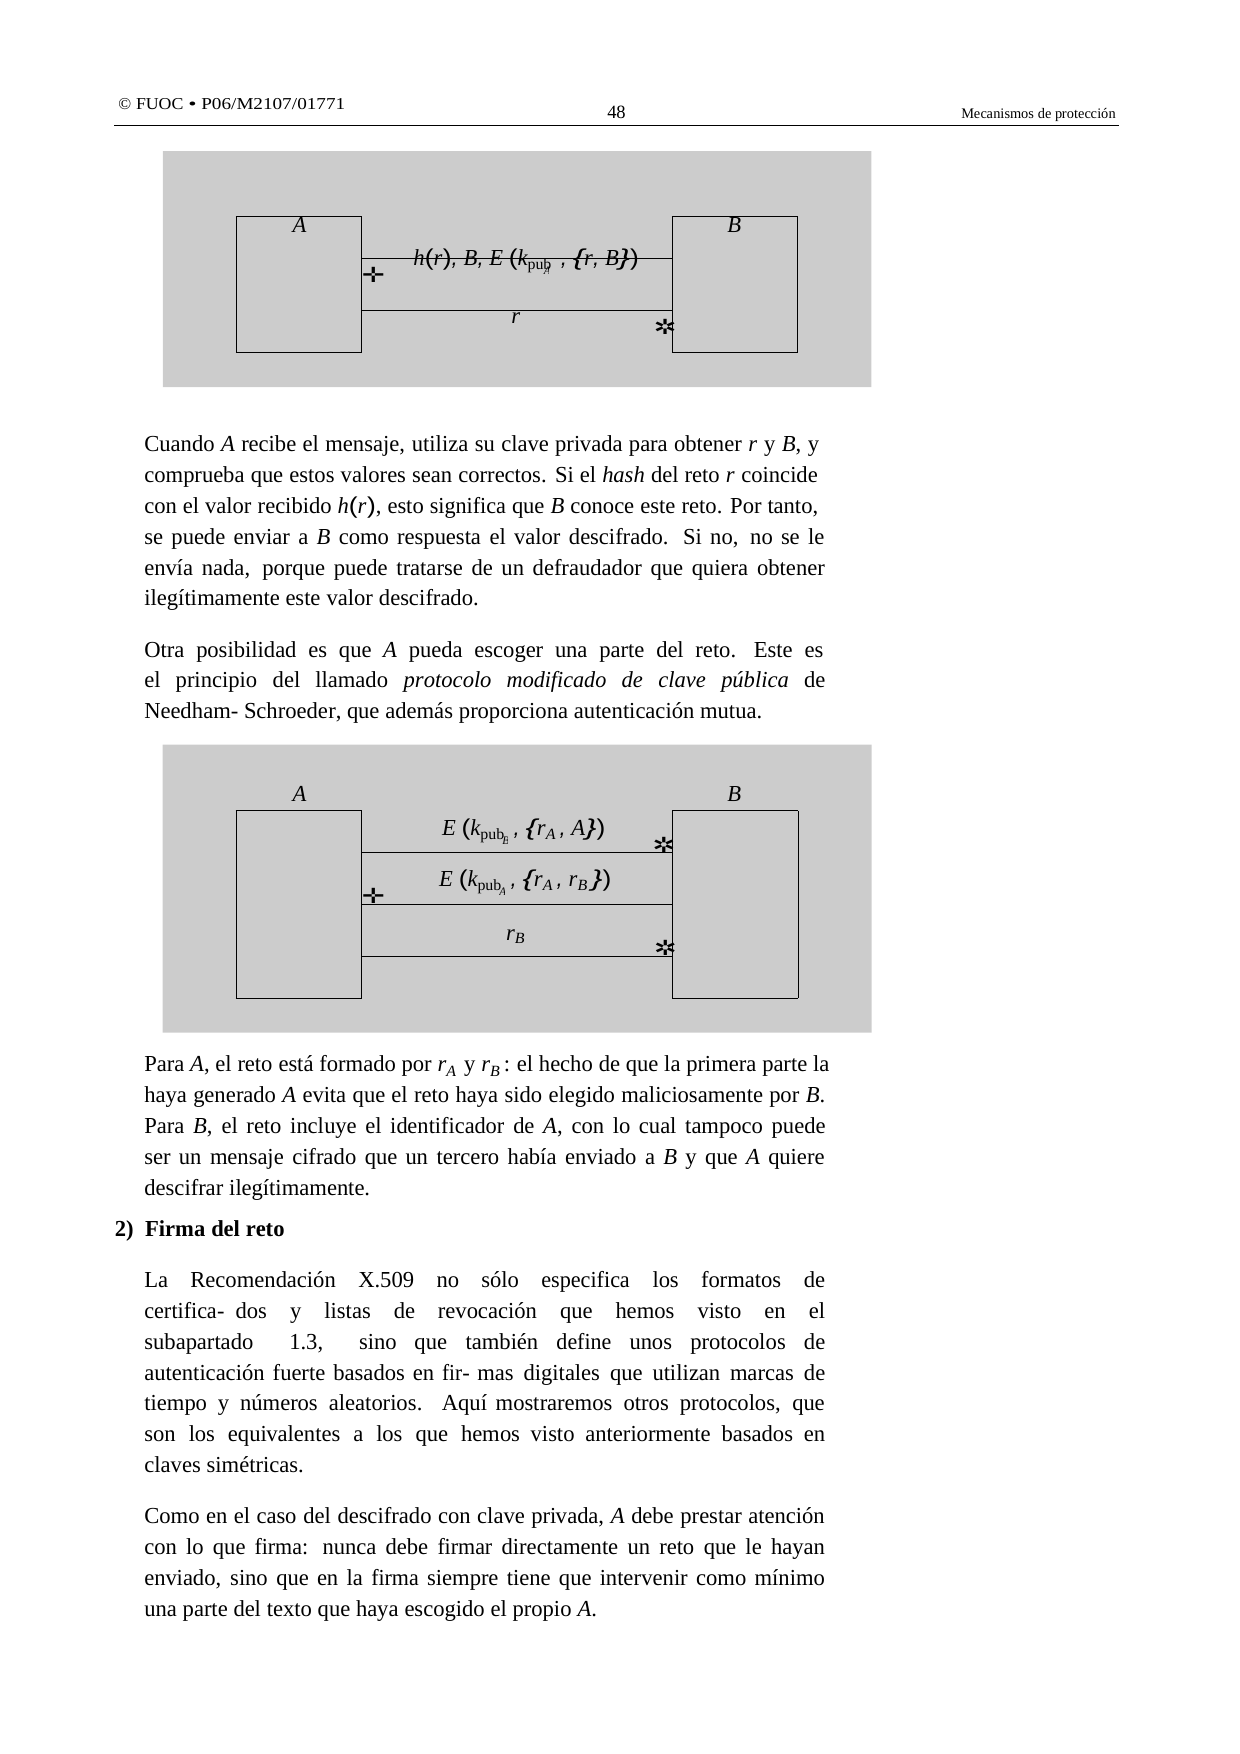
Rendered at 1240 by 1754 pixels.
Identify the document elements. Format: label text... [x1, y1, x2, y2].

text comprueba que estos valores sean correctos. Si el hash del reto r coincide con el valor recibido h(r), esto significa que B conoce este reto. Por tanto, [144, 462, 845, 518]
text Para A, el reto está formado por rA y rB : el hecho de que la primera parte la [144, 1054, 1131, 1078]
text 2) Firma del reto [114, 1216, 1131, 1241]
text 48 Mecanismos de protección [607, 102, 1131, 123]
text Cuando A recibe el mensaje, utiliza su clave privada para obtener r y B, y [144, 433, 1131, 456]
text E (kpub , {rA , A}) [872, 814, 1131, 837]
text © FUOC • P06/M2107/01771 [118, 95, 351, 113]
text La Recomendación X.509 no sólo especifica los formatos de certifica- dos y listas de revocación que hemos visto en el subapartado 1.3, sino que también define unos protocolos de autenticación fuerte basados en fir- mas digitales que utilizan marcas de tiempo y números aleatorios. Aquí mostraremos otros protocolos, que son los equivalentes a los que hemos visto anteriormente basados en claves simétricas. [144, 1267, 825, 1477]
text h(r), B, E (kpub , {r, B}) [872, 244, 1131, 267]
text Otra posibilidad es que A pueda escoger una parte del reto. Este es el principio del llamado protocolo modificado de clave pública de Needham- Schroeder, que además proporciona autenticación mutua. [144, 637, 825, 723]
text A B [872, 214, 1131, 237]
text ✛ [872, 888, 1131, 908]
text E (kpub , {rA , rB }) [872, 865, 1131, 888]
text haya generado A evita que el reto haya sido elegido maliciosamente por B. Para B, el reto incluye el identificador de A, con lo cual tampoco puede ser un mensaje cifrado que un tercero había enviado a B y que A quiere descifrar ilegítimamente. [144, 1082, 825, 1200]
text Como en el caso del descifrado con clave privada, A debe prestar atención con lo que firma: nunca debe firmar directamente un reto que le hayan enviado, sino que en la firma siempre tiene que intervenir como mínimo una parte del texto que haya escogido el propio A. [144, 1503, 825, 1621]
text A B [872, 783, 1131, 806]
text se puede enviar a B como respuesta el valor descifrado. Si no, no se le envía nada, porque puede tratarse de un defraudador que quiera obtener ilegítimamente este valor descifrado. [144, 524, 825, 611]
text ✛ [872, 267, 1131, 287]
